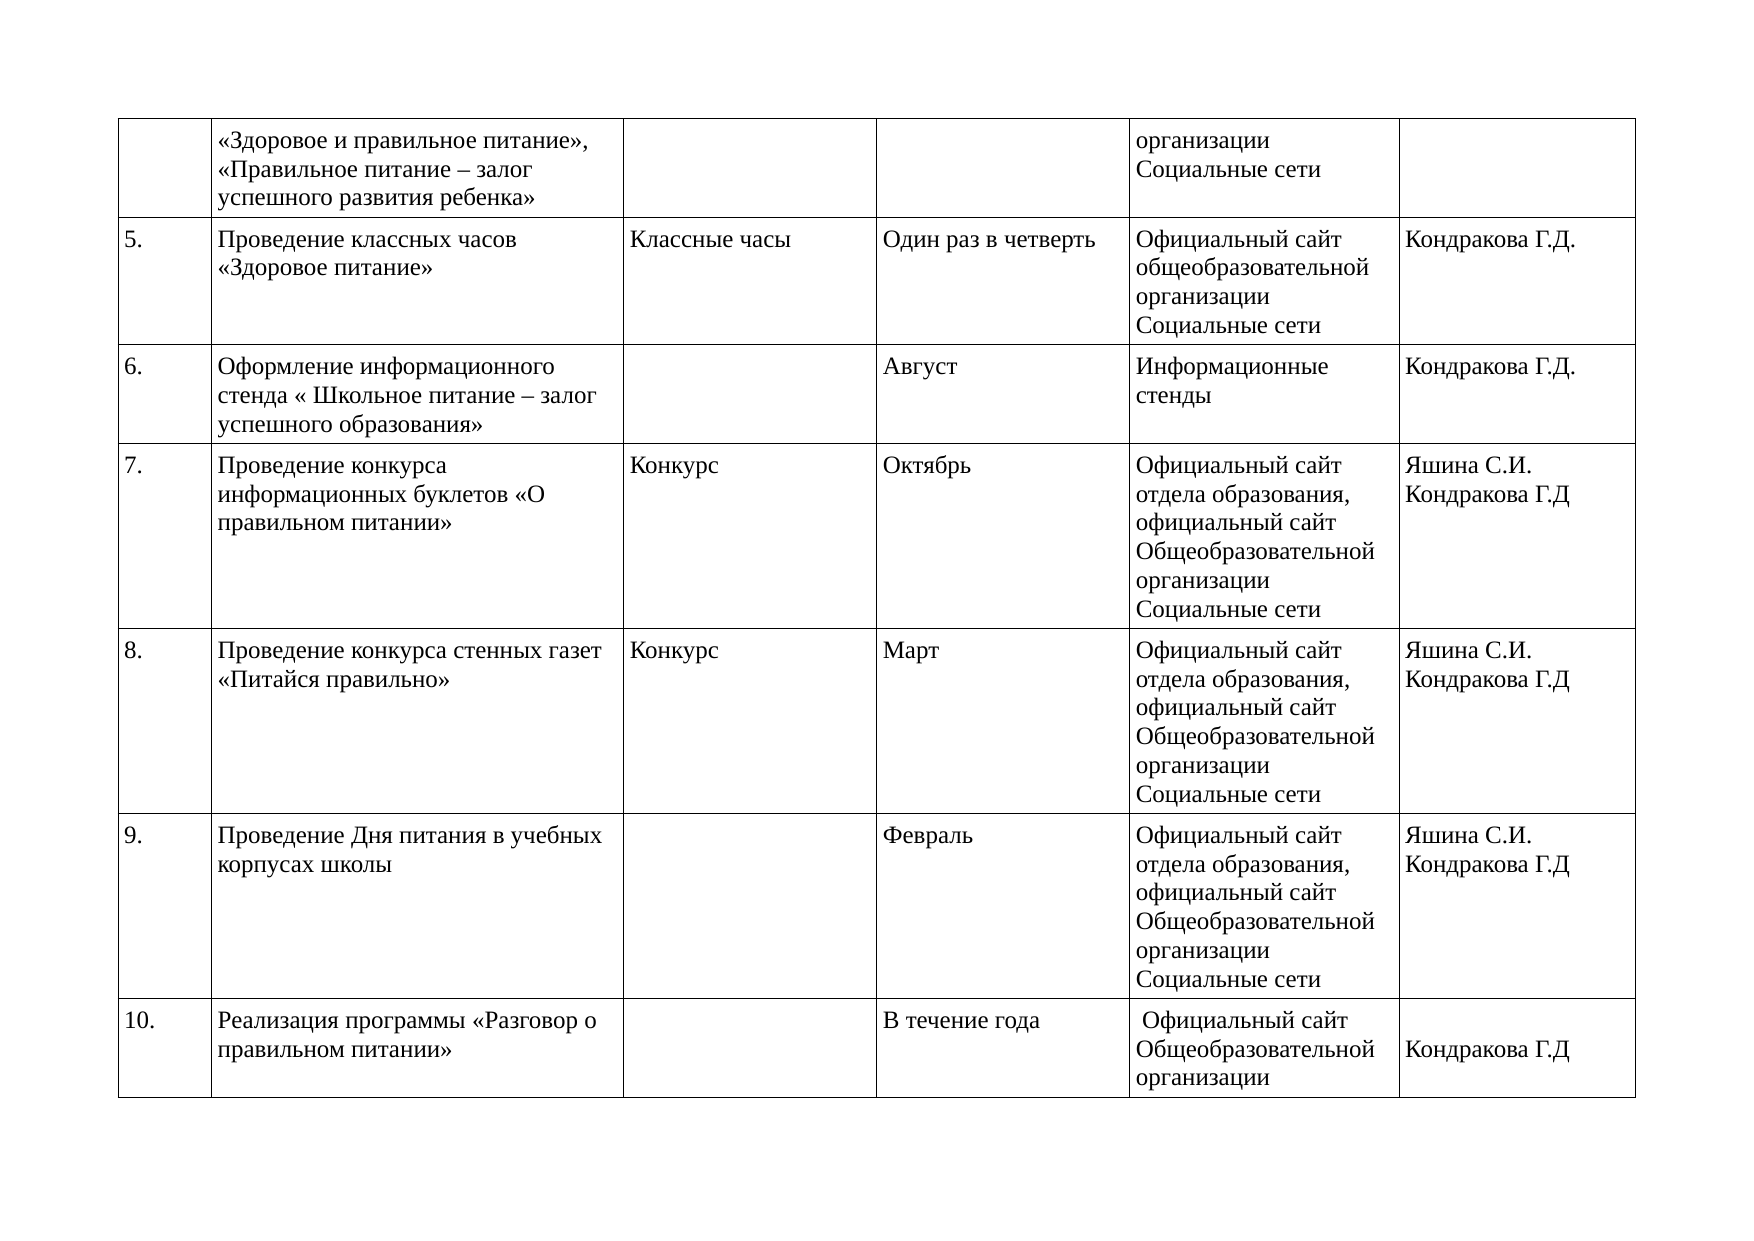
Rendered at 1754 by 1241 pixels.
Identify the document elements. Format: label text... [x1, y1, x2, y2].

table_cell Реализация программы «Разговор о правильном питании» [212, 999, 623, 1097]
table_cell Официальный сайт Общеобразовательной организации [1130, 999, 1399, 1097]
table_cell Яшина С.И. Кондракова Г.Д [1400, 444, 1635, 628]
table_cell Проведение конкурса стенных газет «Питайся правильно» [212, 629, 623, 813]
table_cell Проведение Дня питания в учебных корпусах школы [212, 814, 623, 998]
table_cell Проведение конкурса информационных буклетов «О правильном питании» [212, 444, 623, 628]
table_cell 7. [119, 444, 211, 628]
table_cell Февраль [877, 814, 1129, 998]
table_cell 6. [119, 345, 211, 443]
table_cell Официальный сайт отдела образования, официальный сайт Общеобразовательной организации Социальные сети [1130, 814, 1399, 998]
table_cell Конкурс [624, 629, 876, 813]
table_cell Кондракова Г.Д [1400, 999, 1635, 1097]
table_cell Оформление информационного стенда « Школьное питание – залог успешного образования» [212, 345, 623, 443]
table_cell [1400, 119, 1635, 217]
table_cell 10. [119, 999, 211, 1097]
table_cell Яшина С.И. Кондракова Г.Д [1400, 814, 1635, 998]
table_cell Проведение классных часов «Здоровое питание» [212, 218, 623, 344]
table_cell Яшина С.И. Кондракова Г.Д [1400, 629, 1635, 813]
table_cell Официальный сайт общеобразовательной организации Социальные сети [1130, 218, 1399, 344]
table_cell 5. [119, 218, 211, 344]
table_cell Информационные стенды [1130, 345, 1399, 443]
table_cell Август [877, 345, 1129, 443]
table_cell Март [877, 629, 1129, 813]
table_cell [877, 119, 1129, 217]
table_cell Кондракова Г.Д. [1400, 218, 1635, 344]
table_cell Официальный сайт отдела образования, официальный сайт Общеобразовательной организации Социальные сети [1130, 444, 1399, 628]
table_cell [624, 345, 876, 443]
table_cell организации Социальные сети [1130, 119, 1399, 217]
table_cell [119, 119, 211, 217]
table_cell В течение года [877, 999, 1129, 1097]
table_cell Октябрь [877, 444, 1129, 628]
table_cell «Здоровое и правильное питание», «Правильное питание – залог успешного развития ребенка» [212, 119, 623, 217]
table_cell Официальный сайт отдела образования, официальный сайт Общеобразовательной организации Социальные сети [1130, 629, 1399, 813]
table_cell [624, 119, 876, 217]
table_cell Кондракова Г.Д. [1400, 345, 1635, 443]
table_cell [624, 999, 876, 1097]
table_cell 9. [119, 814, 211, 998]
table_cell Классные часы [624, 218, 876, 344]
table_cell Конкурс [624, 444, 876, 628]
table_cell 8. [119, 629, 211, 813]
table_cell Один раз в четверть [877, 218, 1129, 344]
table_cell [624, 814, 876, 998]
